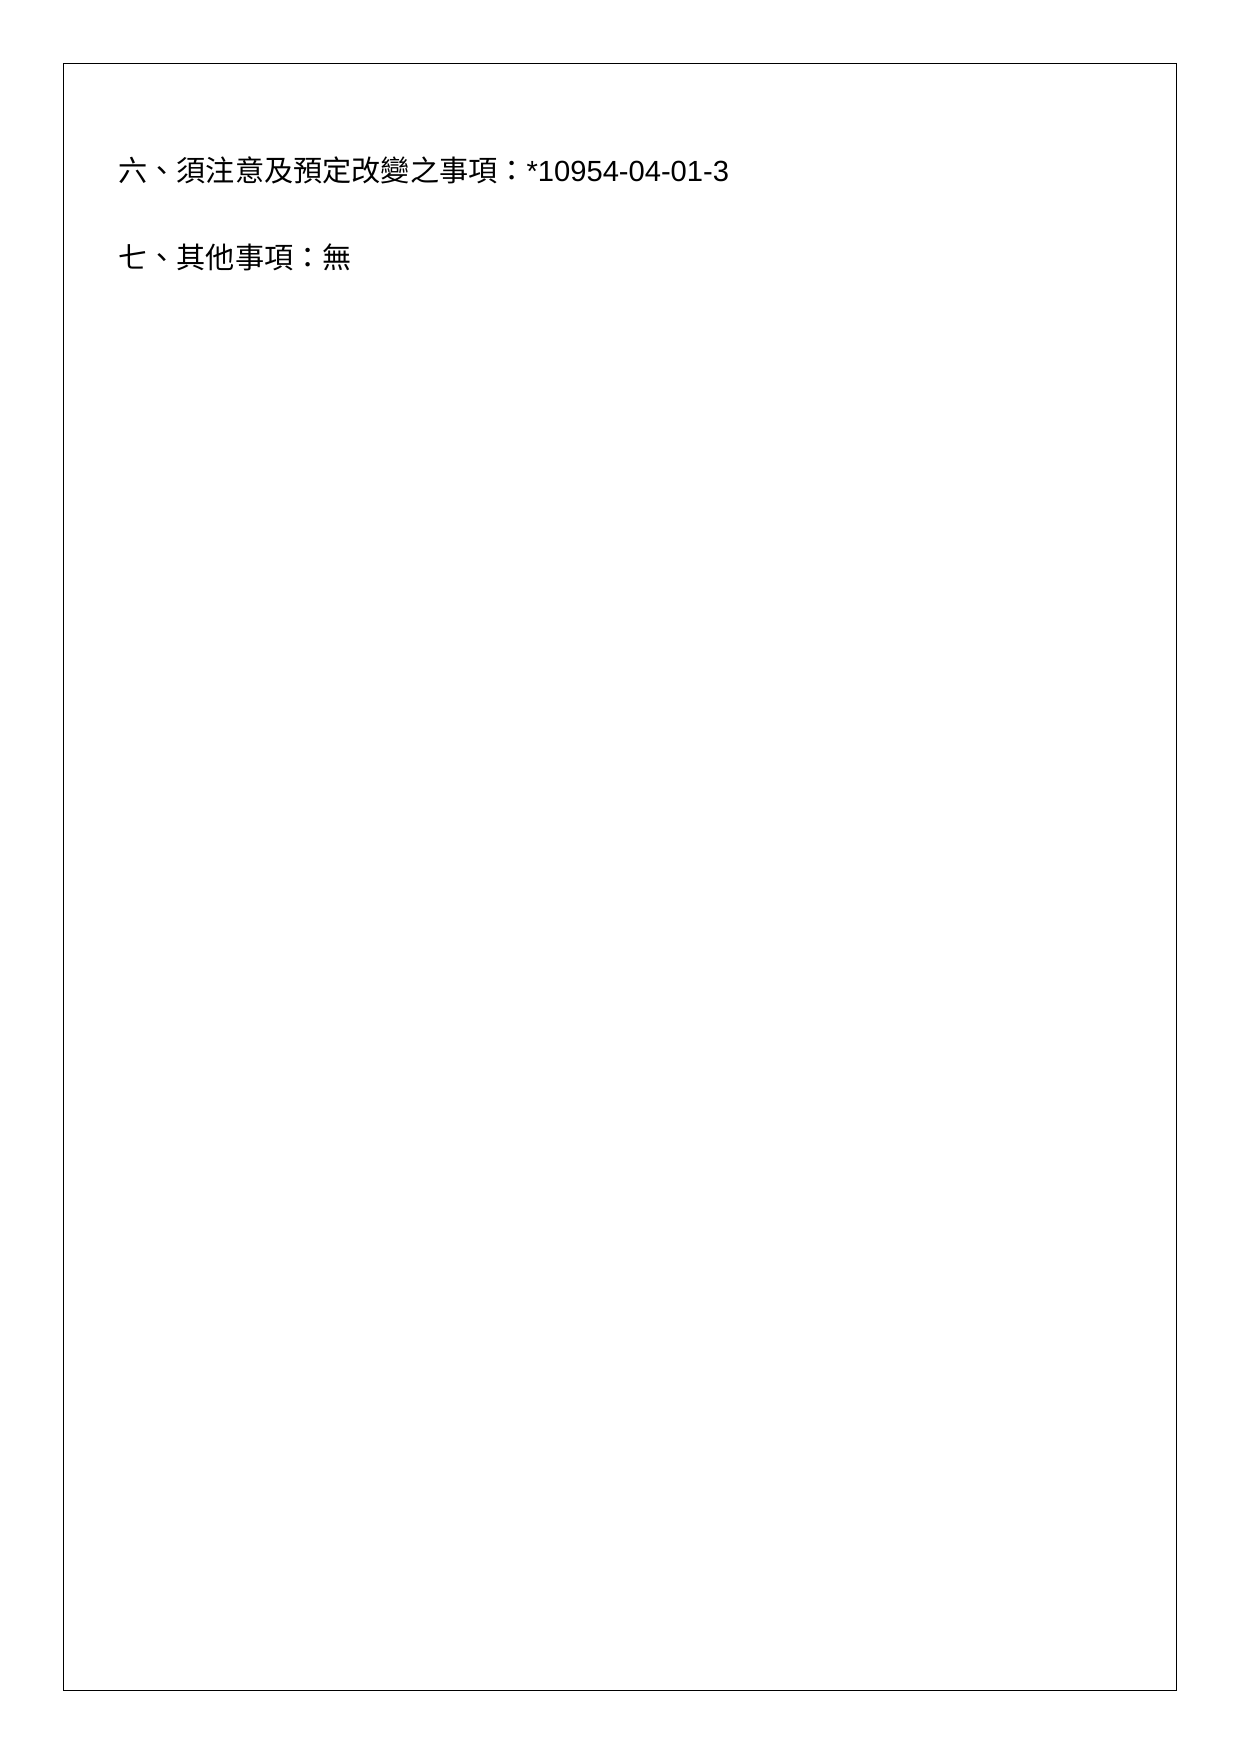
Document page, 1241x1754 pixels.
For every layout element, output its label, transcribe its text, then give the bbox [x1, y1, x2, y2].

text 七、其他事項：無 [118, 214, 1122, 277]
text 六、須注意及預定改變之事項：*10954-04-01-3 [118, 127, 1122, 189]
